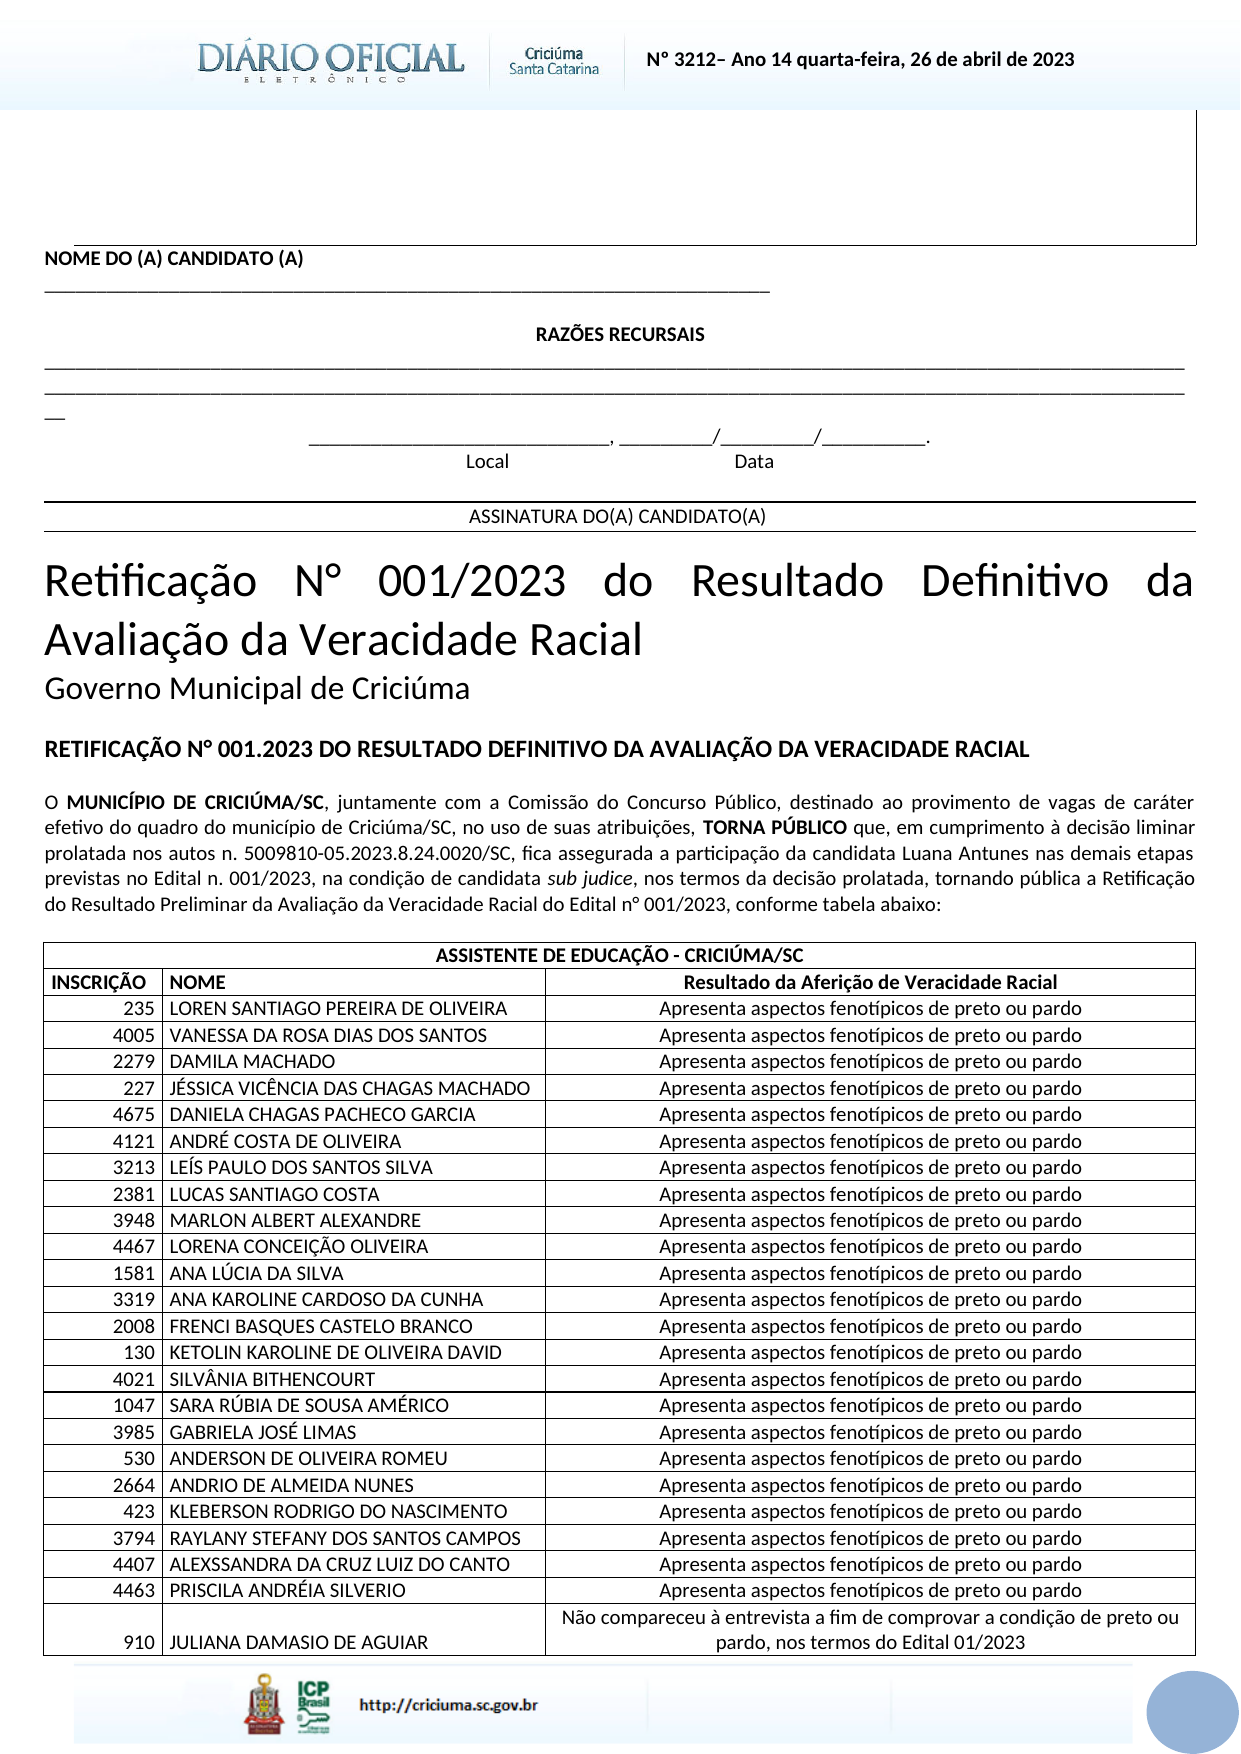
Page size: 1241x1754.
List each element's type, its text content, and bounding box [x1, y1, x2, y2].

table_cell Apresenta aspectos fenotípicos de preto ou pardo [546, 1075, 1195, 1100]
table_cell Apresenta aspectos fenotípicos de preto ou pardo [546, 1287, 1195, 1312]
table_cell SARA RÚBIA DE SOUSA AMÉRICO [163, 1393, 545, 1418]
table_cell Apresenta aspectos fenotípicos de preto ou pardo [546, 1472, 1195, 1497]
table_cell LORENA CONCEIÇÃO OLIVEIRA [163, 1234, 545, 1259]
text RAZÕES RECURSAIS [44, 321, 1196, 347]
table_cell 2008 [44, 1313, 162, 1338]
table_cell 4467 [44, 1234, 162, 1259]
table_cell Apresenta aspectos fenotípicos de preto ou pardo [546, 1049, 1195, 1074]
table_cell Apresenta aspectos fenotípicos de preto ou pardo [546, 1578, 1195, 1603]
table_cell 3794 [44, 1525, 162, 1550]
table_cell JULIANA DAMASIO DE AGUIAR [163, 1604, 545, 1655]
table_cell Apresenta aspectos fenotípicos de preto ou pardo [546, 1154, 1195, 1180]
table_cell MARLON ALBERT ALEXANDRE [163, 1207, 545, 1233]
table_cell 130 [44, 1340, 162, 1365]
table_cell 2279 [44, 1049, 162, 1074]
table_cell VANESSA DA ROSA DIAS DOS SANTOS [163, 1022, 545, 1047]
table_cell 4021 [44, 1366, 162, 1391]
table_header ASSISTENTE DE EDUCAÇÃO - CRICIÚMA/SC [44, 943, 1195, 968]
table_cell 3948 [44, 1207, 162, 1233]
table_cell 2381 [44, 1181, 162, 1206]
table_cell Apresenta aspectos fenotípicos de preto ou pardo [546, 1393, 1195, 1418]
table_cell PRISCILA ANDRÉIA SILVERIO [163, 1578, 545, 1603]
table_cell Apresenta aspectos fenotípicos de preto ou pardo [546, 1181, 1195, 1206]
text Local Data [44, 448, 1196, 474]
table_cell Apresenta aspectos fenotípicos de preto ou pardo [546, 1260, 1195, 1286]
text ______________________________________________________________________ [44, 271, 1196, 296]
table_cell Apresenta aspectos fenotípicos de preto ou pardo [546, 1525, 1195, 1550]
table_cell Apresenta aspectos fenotípicos de preto ou pardo [546, 1022, 1195, 1047]
table_cell Apresenta aspectos fenotípicos de preto ou pardo [546, 1498, 1195, 1524]
table_cell 4675 [44, 1101, 162, 1127]
table_cell SILVÂNIA BITHENCOURT [163, 1366, 545, 1391]
table_cell JÉSSICA VICÊNCIA DAS CHAGAS MACHADO [163, 1075, 545, 1100]
table_cell LEÍS PAULO DOS SANTOS SILVA [163, 1154, 545, 1180]
table_cell 4407 [44, 1551, 162, 1577]
table_cell 4005 [44, 1022, 162, 1047]
text RETIFICAÇÃO N° 001.2023 DO RESULTADO DEFINITIVO DA AVALIAÇÃO DA VERACIDADE RACIAL [44, 733, 1196, 764]
table_cell 423 [44, 1498, 162, 1524]
table_cell 4463 [44, 1578, 162, 1603]
table_cell INSCRIÇÃO [44, 969, 162, 994]
table_cell ALEXSSANDRA DA CRUZ LUIZ DO CANTO [163, 1551, 545, 1577]
table_cell RAYLANY STEFANY DOS SANTOS CAMPOS [163, 1525, 545, 1550]
table_cell FRENCI BASQUES CASTELO BRANCO [163, 1313, 545, 1338]
table_cell Apresenta aspectos fenotípicos de preto ou pardo [546, 1234, 1195, 1259]
text Retificação N° 001/2023 do Resultado Definitivo da Avaliação da Veracidade Racial [44, 550, 1196, 667]
table_cell Apresenta aspectos fenotípicos de preto ou pardo [546, 1551, 1195, 1577]
table_cell ANDRIO DE ALMEIDA NUNES [163, 1472, 545, 1497]
table_cell DAMILA MACHADO [163, 1049, 545, 1074]
text Governo Municipal de Criciúma [44, 667, 1196, 708]
table_cell GABRIELA JOSÉ LIMAS [163, 1419, 545, 1444]
table_cell Resultado da Aferição de Veracidade Racial [546, 969, 1195, 994]
table_cell 1047 [44, 1393, 162, 1418]
table_cell KETOLIN KAROLINE DE OLIVEIRA DAVID [163, 1340, 545, 1365]
table_cell 3319 [44, 1287, 162, 1312]
table_cell 1581 [44, 1260, 162, 1286]
text O MUNICÍPIO DE CRICIÚMA/SC, juntamente com a Comissão do Concurso Público, destinado ao provimento de vagas de caráter efetivo do quadro do município de Criciúma/SC, no uso de suas atribuições, TORNA PÚBLICO que, em cumprimento à decisão liminar prolatada nos autos n. 5009810-05.2023.8.24.0020/SC, fica assegurada a participação da candidata Luana Antunes nas demais etapas previstas no Edital n. 001/2023, na condição de candidata sub judice, nos termos da decisão prolatada, tornando pública a Retificação do Resultado Preliminar da Avaliação da Veracidade Racial do Edital n° 001/2023, conforme tabela abaixo: [44, 789, 1196, 916]
text _____________________________, _________/_________/__________. [44, 423, 1196, 448]
table_cell 235 [44, 996, 162, 1021]
table_cell ANDERSON DE OLIVEIRA ROMEU [163, 1445, 545, 1471]
table_cell KLEBERSON RODRIGO DO NASCIMENTO [163, 1498, 545, 1524]
table_cell DANIELA CHAGAS PACHECO GARCIA [163, 1101, 545, 1127]
table_cell Apresenta aspectos fenotípicos de preto ou pardo [546, 1366, 1195, 1391]
table_cell Apresenta aspectos fenotípicos de preto ou pardo [546, 1419, 1195, 1444]
text ASSINATURA DO(A) CANDIDATO(A) [44, 503, 1196, 531]
text ______________________________________________________________________________________________________________________________________________________________________________________________________________________________ [44, 347, 1196, 423]
table_cell NOME [163, 969, 545, 994]
table_cell ANA KAROLINE CARDOSO DA CUNHA [163, 1287, 545, 1312]
table_cell LUCAS SANTIAGO COSTA [163, 1181, 545, 1206]
table_cell Apresenta aspectos fenotípicos de preto ou pardo [546, 1313, 1195, 1338]
table_cell Não compareceu à entrevista a fim de comprovar a condição de preto ou pardo, nos termos do Edital 01/2023 [546, 1604, 1195, 1655]
table_cell ANA LÚCIA DA SILVA [163, 1260, 545, 1286]
text NOME DO (A) CANDIDATO (A) [44, 245, 1196, 271]
table_cell 3213 [44, 1154, 162, 1180]
table_cell Apresenta aspectos fenotípicos de preto ou pardo [546, 1207, 1195, 1233]
table_cell Apresenta aspectos fenotípicos de preto ou pardo [546, 1340, 1195, 1365]
table_cell 2664 [44, 1472, 162, 1497]
table_cell Apresenta aspectos fenotípicos de preto ou pardo [546, 996, 1195, 1021]
table_cell ANDRÉ COSTA DE OLIVEIRA [163, 1128, 545, 1153]
table_cell 4121 [44, 1128, 162, 1153]
table_cell LOREN SANTIAGO PEREIRA DE OLIVEIRA [163, 996, 545, 1021]
table_cell Apresenta aspectos fenotípicos de preto ou pardo [546, 1445, 1195, 1471]
table_cell 227 [44, 1075, 162, 1100]
table_cell Apresenta aspectos fenotípicos de preto ou pardo [546, 1101, 1195, 1127]
table_cell 910 [44, 1604, 162, 1655]
table_cell 530 [44, 1445, 162, 1471]
table_cell Apresenta aspectos fenotípicos de preto ou pardo [546, 1128, 1195, 1153]
table_cell 3985 [44, 1419, 162, 1444]
